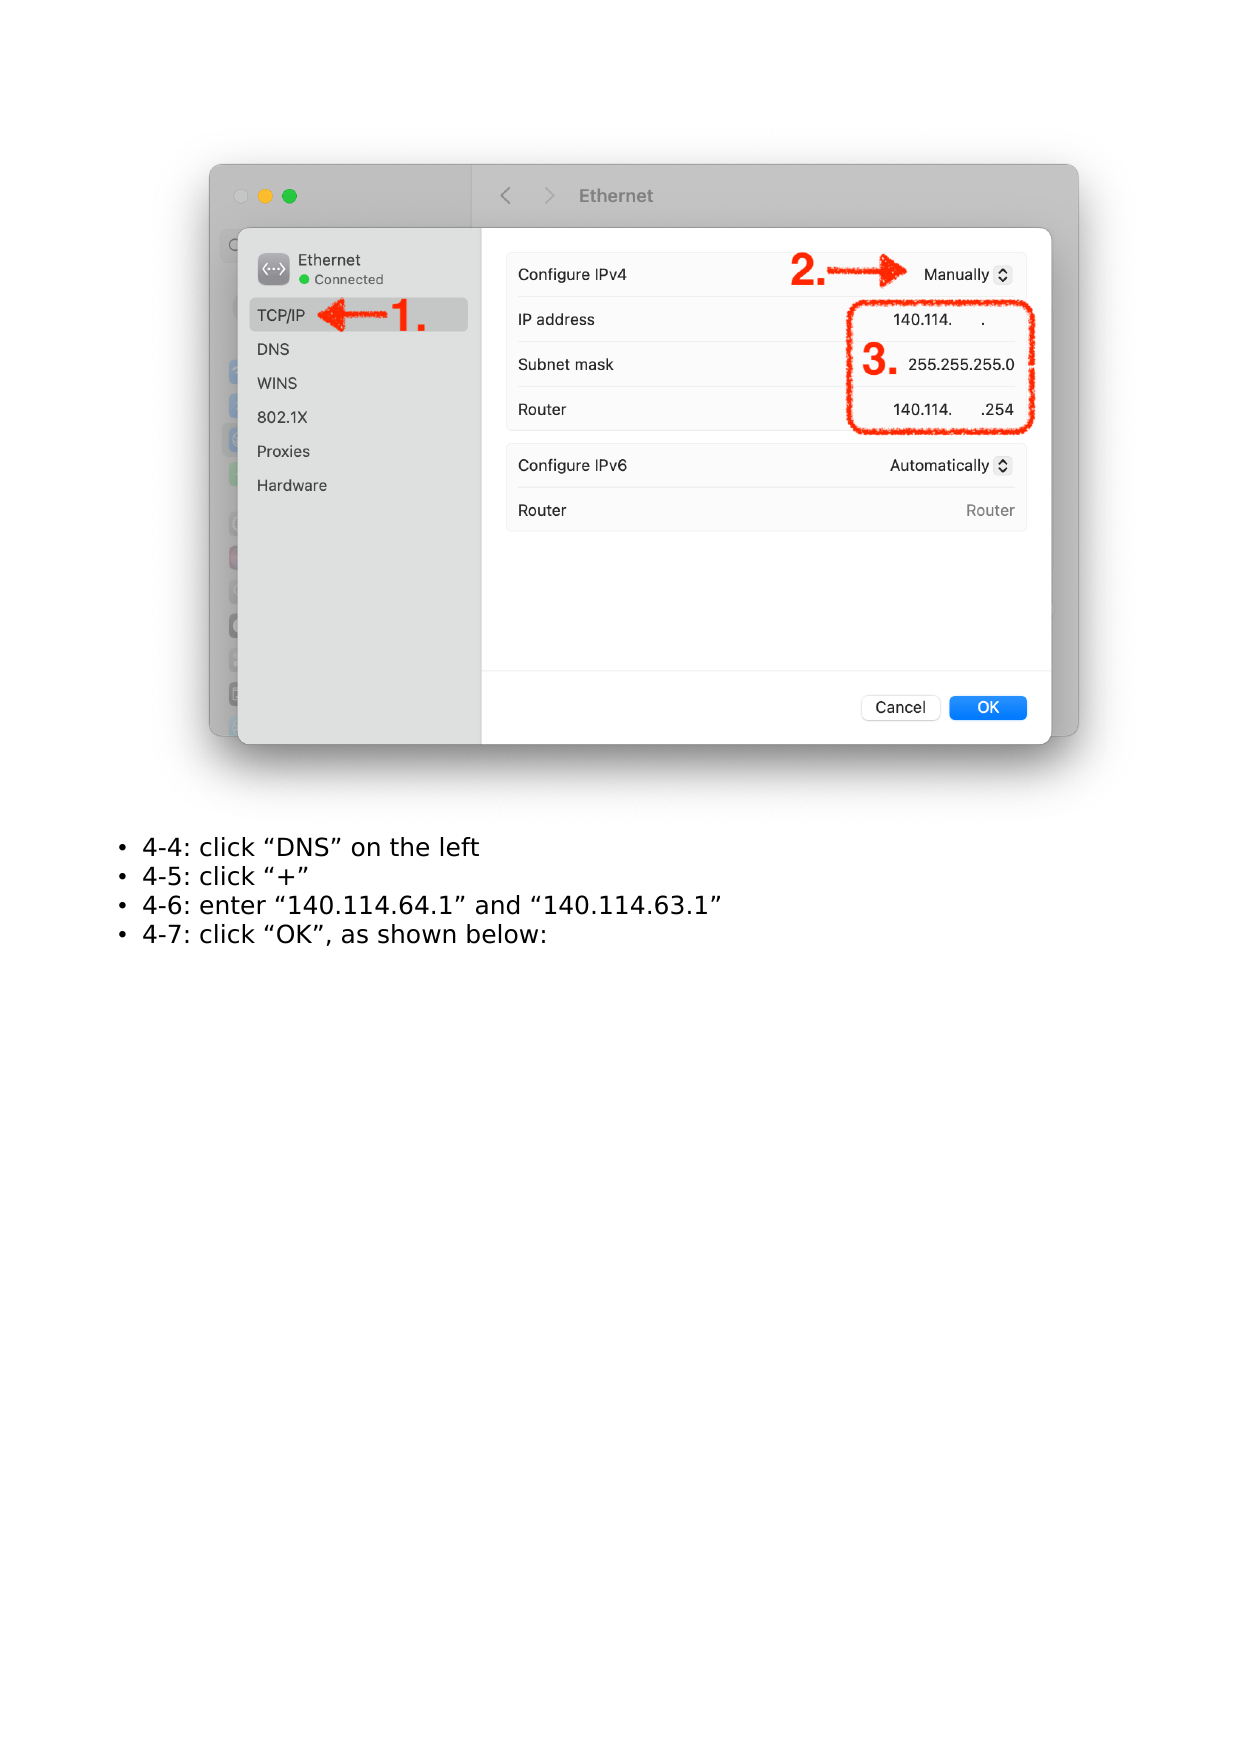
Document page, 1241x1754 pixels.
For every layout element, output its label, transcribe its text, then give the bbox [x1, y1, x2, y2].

picture [141, 118, 1146, 834]
list 4-5: click “+” [118, 862, 1122, 891]
list 4-7: click “OK”, as shown below: [118, 921, 1122, 950]
list [118, 118, 141, 833]
list 4-6: enter “140.114.64.1” and “140.114.63.1” [118, 891, 1122, 921]
list 4-4: click “DNS” on the left [118, 833, 1122, 862]
